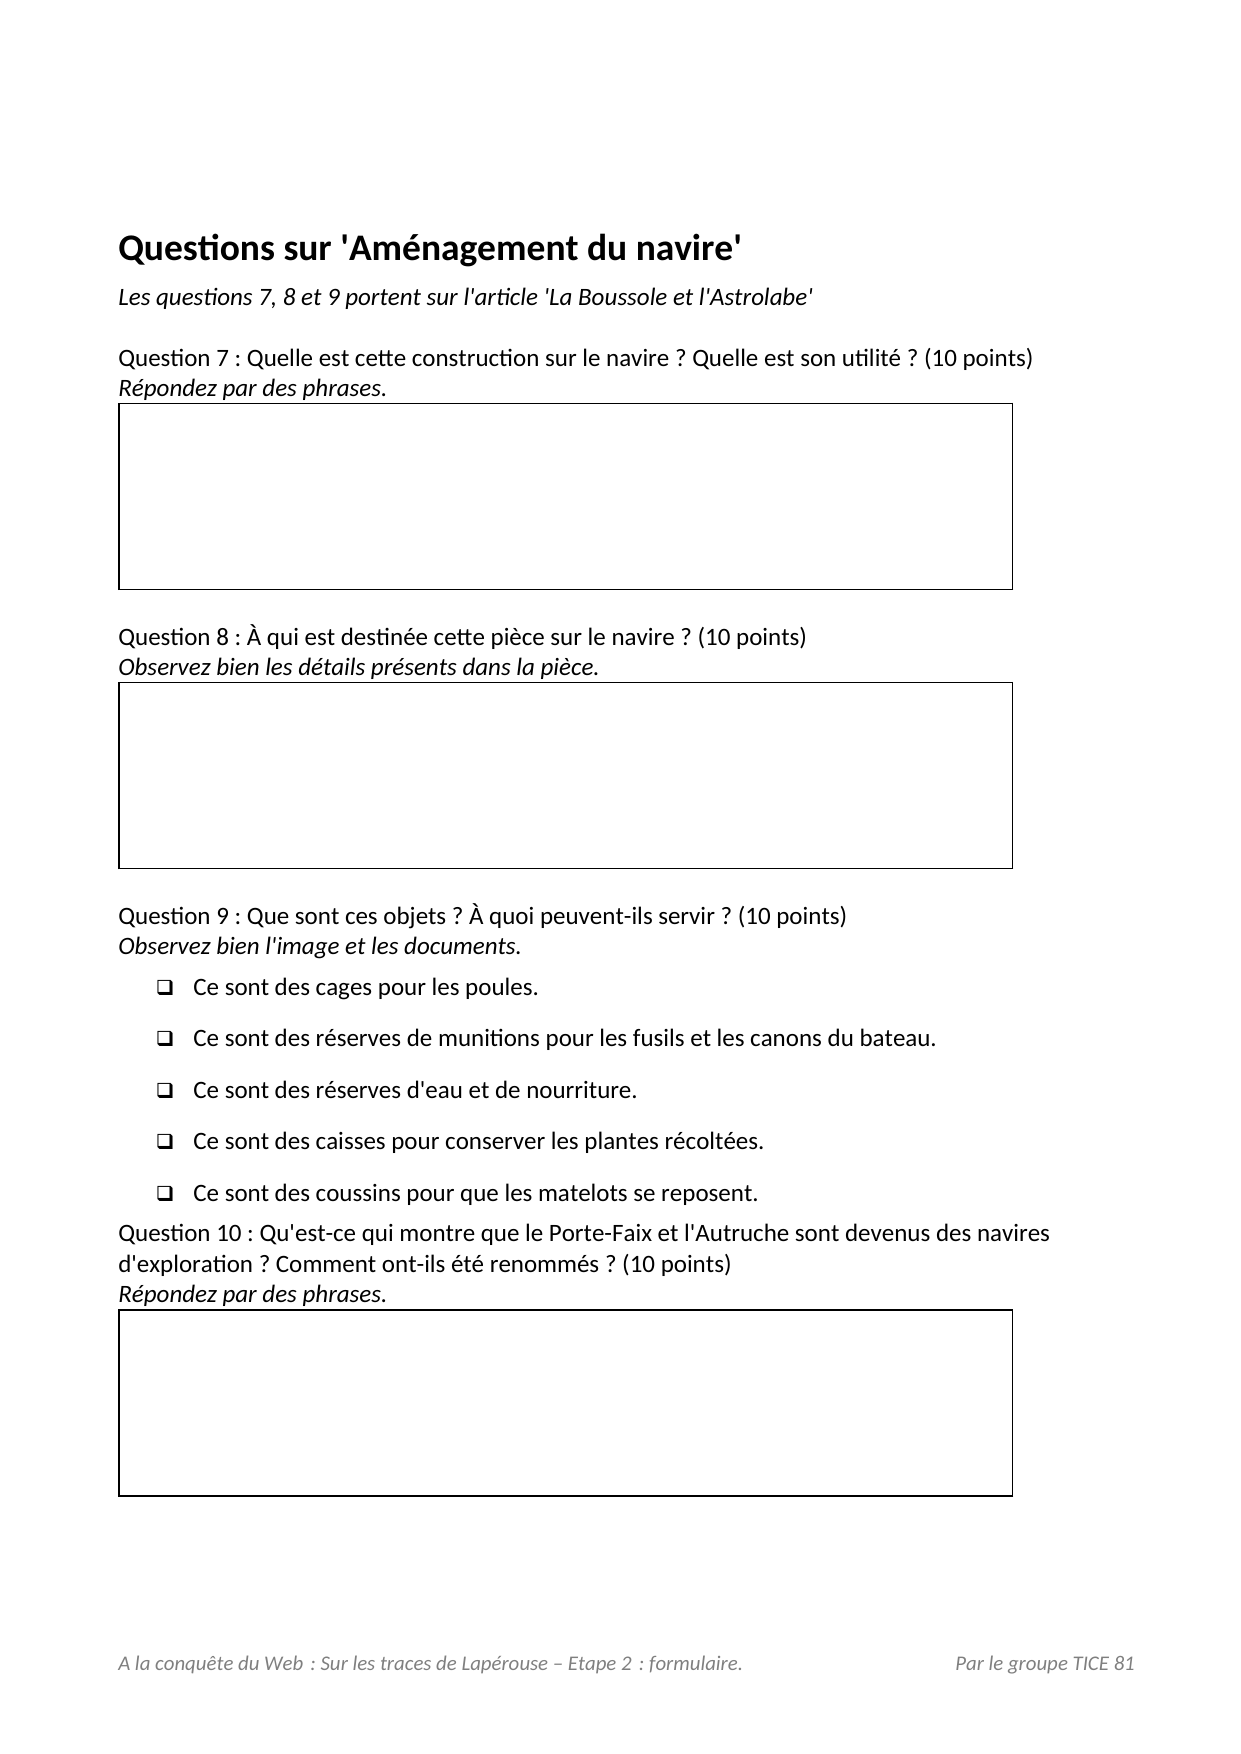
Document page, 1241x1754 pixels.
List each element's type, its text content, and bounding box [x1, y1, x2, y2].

list Ce sont des caisses pour conserver les plantes récoltées. [156, 1125, 1167, 1156]
text Les questions 7, 8 et 9 portent sur l'article 'La Boussole et l'Astrolabe' [118, 281, 1167, 311]
text Observez bien l'image et les documents. [118, 930, 1167, 961]
subtitle Questions sur 'Aménagement du navire' [118, 224, 1167, 270]
list Ce sont des cages pour les poules. [156, 971, 1167, 1002]
text Question 10 : Qu'est-ce qui montre que le Porte-Faix et l'Autruche sont devenus des navires d'exploration ? Comment ont-ils été renommés ? (10 points) [118, 1218, 1167, 1279]
text Question 7 : Quelle est cette construction sur le navire ? Quelle est son utilité ? (10 points) [118, 342, 1167, 372]
text Question 9 : Que sont ces objets ? À quoi peuvent-ils servir ? (10 points) [118, 900, 1167, 930]
list Ce sont des réserves de munitions pour les fusils et les canons du bateau. [156, 1023, 1167, 1053]
text Répondez par des phrases. [118, 372, 1167, 403]
text Observez bien les détails présents dans la pièce. [118, 651, 1167, 682]
list Ce sont des coussins pour que les matelots se reposent. [156, 1177, 1167, 1207]
list Ce sont des réserves d'eau et de nourriture. [156, 1074, 1167, 1104]
text Répondez par des phrases. [118, 1279, 1167, 1309]
text Question 8 : À qui est destinée cette pièce sur le navire ? (10 points) [118, 621, 1167, 651]
